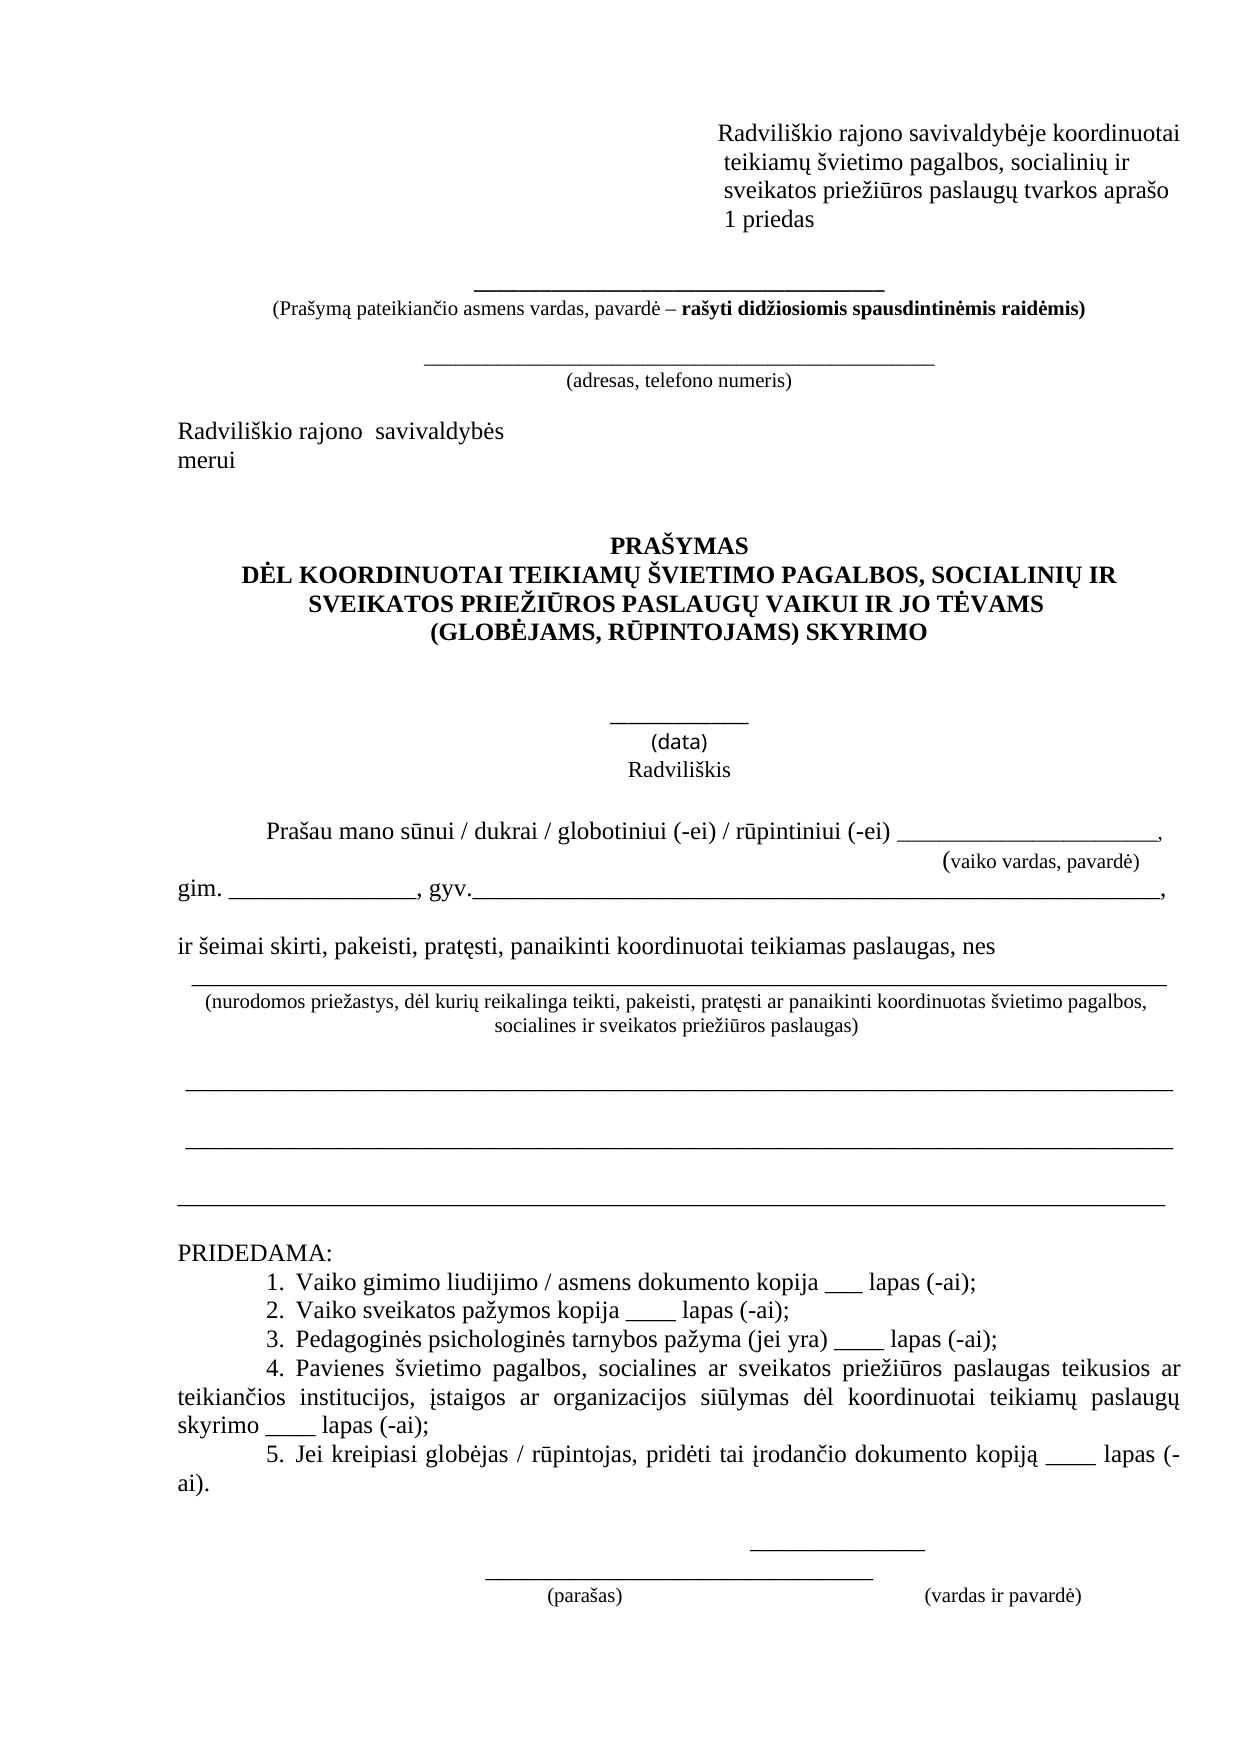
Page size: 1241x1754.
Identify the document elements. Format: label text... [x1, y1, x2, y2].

text Radviliškio rajono savivaldybėje koordinuotai [582, 118, 1181, 147]
text socialines ir sveikatos priežiūros paslaugas) [177, 1013, 1181, 1037]
text _______________________________________________________________________________ [177, 1123, 1181, 1152]
text PRAŠYMAS [177, 531, 1181, 560]
text (GLOBĖJAMS, RŪPINTOJAMS) SKYRIMO [177, 617, 1181, 646]
text 4. Pavienes švietimo pagalbos, socialines ar sveikatos priežiūros paslaugas teikusios ar teikiančios institucijos, įstaigos ar organizacijos siūlymas dėl koordinuotai teikiamų paslaugų skyrimo ____ lapas (-ai); [177, 1353, 1181, 1439]
text _______________________________________________________________________________ [177, 1065, 1181, 1094]
text (parašas) (vardas ir pavardė) [177, 1583, 1181, 1607]
text (nurodomos priežastys, dėl kurių reikalinga teikti, pakeisti, pratęsti ar panaikinti koordinuotas švietimo pagalbos, [177, 988, 1181, 1013]
text teikiamų švietimo pagalbos, socialinių ir [177, 147, 1181, 176]
text 1. Vaiko gimimo liudijimo / asmens dokumento kopija ___ lapas (-ai); [177, 1267, 1181, 1295]
text Radviliškis [177, 756, 1181, 782]
text Radviliškio rajono savivaldybės [177, 416, 1181, 445]
text (adresas, telefono numeris) [177, 368, 1181, 392]
text DĖL KOORDINUOTAI TEIKIAMŲ ŠVIETIMO PAGALBOS, SOCIALINIŲ IR SVEIKATOS PRIEŽIŪROS PASLAUGŲ VAIKUI IR JO TĖVAMS [177, 560, 1181, 617]
text ______________________________________________________________________________ [177, 960, 1181, 988]
text 3. Pedagoginės psichologinės tarnybos pažyma (jei yra) ____ lapas (-ai); [177, 1324, 1181, 1353]
text (data) [177, 727, 1181, 756]
text 5. Jei kreipiasi globėjas / rūpintojas, pridėti tai įrodančio dokumento kopiją ____ lapas (-ai). [177, 1439, 1181, 1497]
text _____________________________________ [177, 262, 1181, 296]
text _______________________________________________________________________________ [177, 1180, 1181, 1209]
text 1 priedas [177, 204, 1181, 233]
text (Prašymą pateikiančio asmens vardas, pavardė – rašyti didžiosiomis spausdintinėmis raidėmis) [177, 296, 1181, 320]
text Prašau mano sūnui / dukrai / globotiniui (-ei) / rūpintiniui (-ei) _________________________, [177, 816, 1181, 845]
text sveikatos priežiūros paslaugų tvarkos aprašo [177, 176, 1181, 204]
text _________________________________________________ [177, 344, 1181, 368]
text (vaiko vardas, pavardė) [177, 845, 1181, 873]
text 2. Vaiko sveikatos pažymos kopija ____ lapas (-ai); [177, 1295, 1181, 1324]
text ______________ _______________________________ [177, 1525, 1181, 1583]
text PRIDEDAMA: [177, 1238, 1181, 1267]
text _______________ [177, 699, 1181, 727]
text ir šeimai skirti, pakeisti, pratęsti, panaikinti koordinuotai teikiamas paslaugas, nes [177, 931, 1181, 960]
text gim. _______________, gyv._______________________________________________________, [177, 873, 1181, 902]
text merui [177, 445, 1181, 474]
